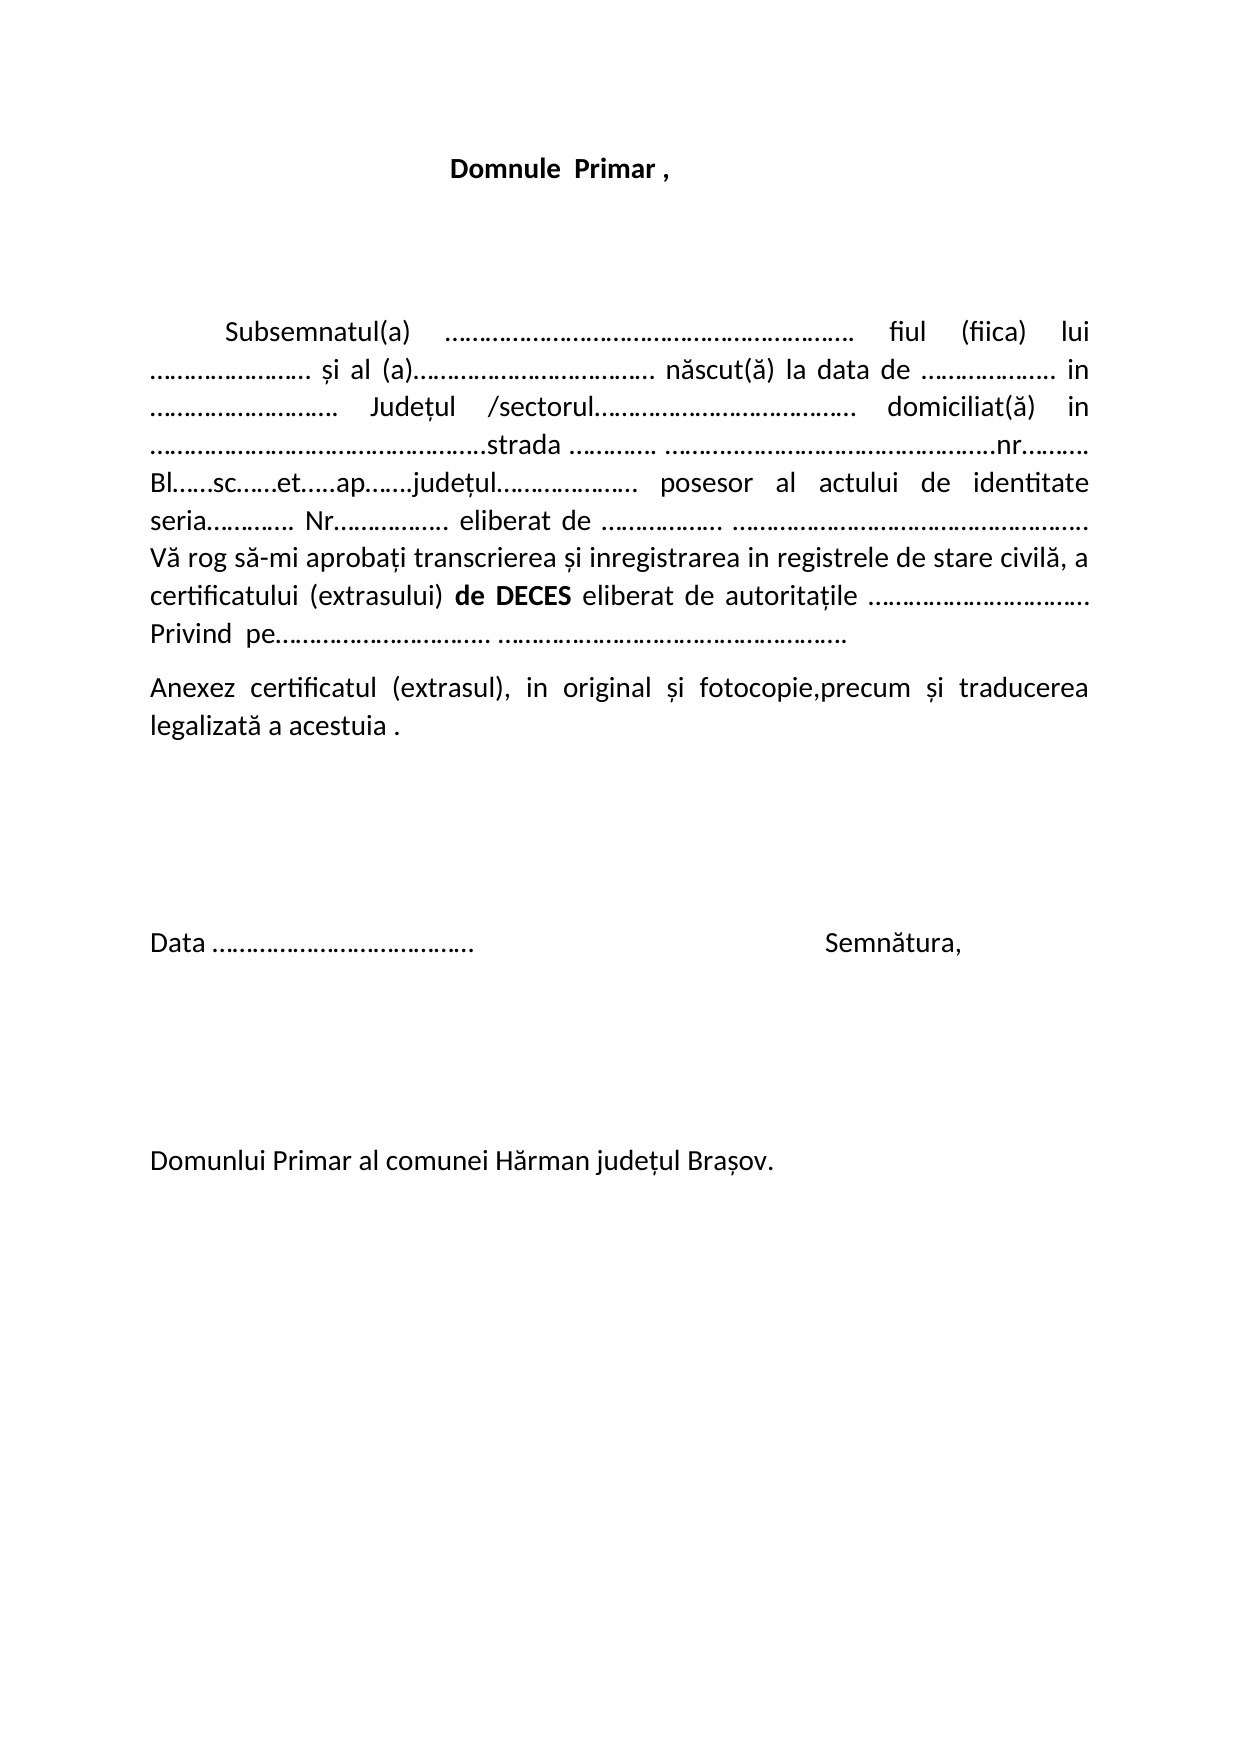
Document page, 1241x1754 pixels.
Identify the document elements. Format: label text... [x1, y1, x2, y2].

text Domunlui Primar al comunei Hărman județul Brașov. [150, 1142, 1090, 1177]
text Subsemnatul(a) ……………………………………………………. fiul (fiica) lui …………………… și al (a)……………………………… născut(ă) la data de ……………….. in ………………………. Județul /sectorul………………………………… domiciliat(ă) in …………………………………………..strada …………. ………..………………………………..nr………. Bl……sc……et…..ap…….județul………………… posesor al actului de identitate seria…………. Nr…………….. eliberat de ……………… …………………………………………….. Vă rog să-mi aprobați transcrierea și inregistrarea in registrele de stare civilă, a certificatului (extrasului) de DECES eliberat de autoritațile ……………………………Privind pe………………………….. ……………………………………………. [150, 313, 1090, 650]
text Anexez certificatul (extrasul), in original și fotocopie,precum și traducerea legalizată a acestuia . [150, 669, 1090, 742]
text Domnule Primar , [150, 150, 1090, 186]
text Data ………………………………… Semnătura, [150, 924, 1090, 960]
